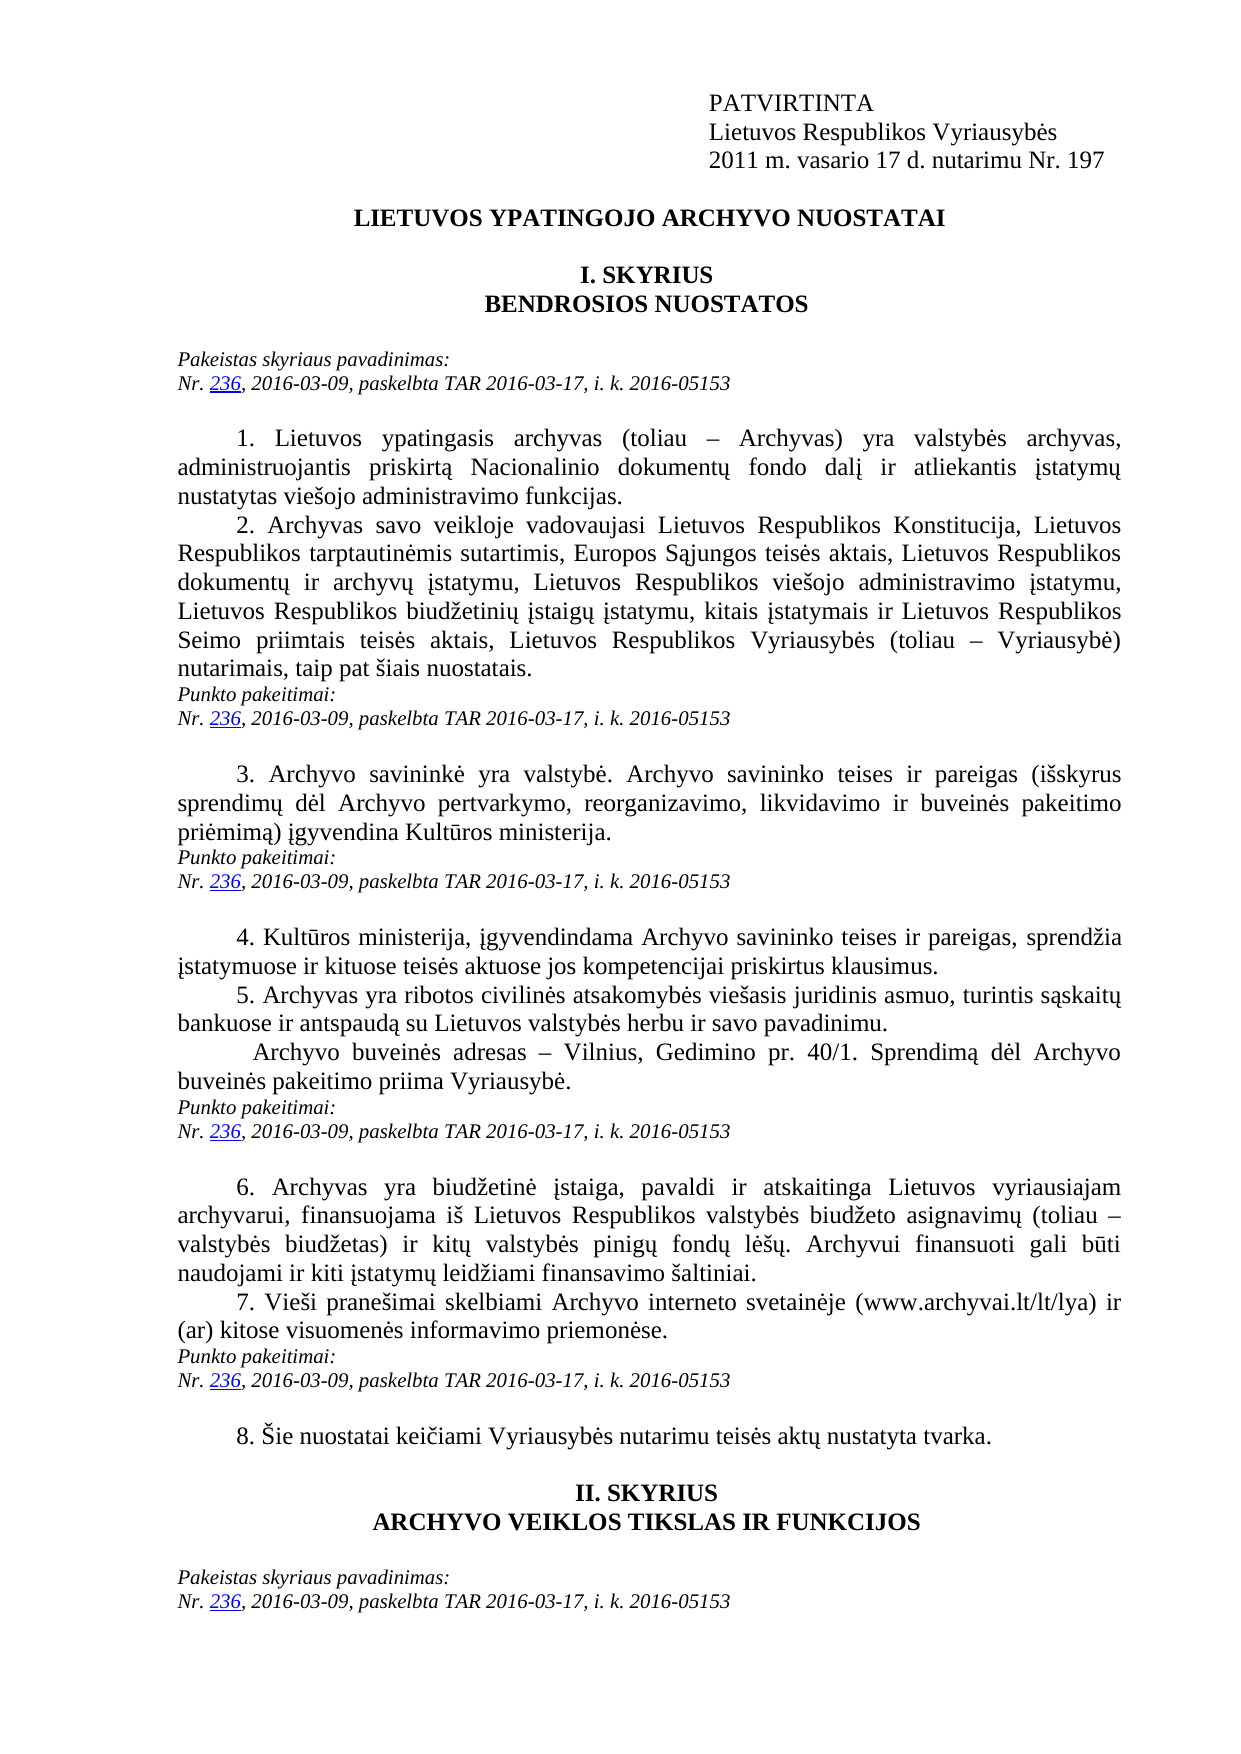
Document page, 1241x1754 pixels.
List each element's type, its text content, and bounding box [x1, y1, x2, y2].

text 8. Šie nuostatai keičiami Vyriausybės nutarimu teisės aktų nustatyta tvarka. [177, 1421, 1122, 1450]
text Nr. 236, 2016-03-09, paskelbta TAR 2016-03-17, i. k. 2016-05153 [177, 706, 1122, 730]
text Pakeistas skyriaus pavadinimas: [177, 347, 1122, 371]
text Patvirtinta [177, 88, 1122, 117]
text Punkto pakeitimai: [177, 845, 1122, 869]
text 4. Kultūros ministerija, įgyvendindama Archyvo savininko teises ir pareigas, sprendžia įstatymuose ir kituose teisės aktuose jos kompetencijai priskirtus klausimus. [177, 922, 1122, 980]
text 5. Archyvas yra ribotos civilinės atsakomybės viešasis juridinis asmuo, turintis sąskaitų bankuose ir antspaudą su Lietuvos valstybės herbu ir savo pavadinimu. [177, 980, 1122, 1037]
text Nr. 236, 2016-03-09, paskelbta TAR 2016-03-17, i. k. 2016-05153 [177, 1368, 1122, 1392]
text 7. Vieši pranešimai skelbiami Archyvo interneto svetainėje (www.archyvai.lt/lt/lya) ir (ar) kitose visuomenės informavimo priemonėse. [177, 1287, 1122, 1344]
text Nr. 236, 2016-03-09, paskelbta TAR 2016-03-17, i. k. 2016-05153 [177, 1589, 1122, 1613]
text 2011 m. vasario 17 d. nutarimu Nr. 197 [177, 145, 1122, 174]
text Punkto pakeitimai: [177, 1095, 1122, 1119]
text Pakeistas skyriaus pavadinimas: [177, 1565, 1122, 1589]
text 6. Archyvas yra biudžetinė įstaiga, pavaldi ir atskaitinga Lietuvos vyriausiajam archyvarui, finansuojama iš Lietuvos Respublikos valstybės biudžeto asignavimų (toliau – valstybės biudžetas) ir kitų valstybės pinigų fondų lėšų. Archyvui finansuoti gali būti naudojami ir kiti įstatymų leidžiami finansavimo šaltiniai. [177, 1172, 1122, 1287]
text Nr. 236, 2016-03-09, paskelbta TAR 2016-03-17, i. k. 2016-05153 [177, 869, 1122, 893]
text Lietuvos Respublikos Vyriausybės [177, 117, 1122, 145]
text 1. Lietuvos ypatingasis archyvas (toliau – Archyvas) yra valstybės archyvas, administruojantis priskirtą Nacionalinio dokumentų fondo dalį ir atliekantis įstatymų nustatytas viešojo administravimo funkcijas. [177, 423, 1122, 510]
text Nr. 236, 2016-03-09, paskelbta TAR 2016-03-17, i. k. 2016-05153 [177, 1119, 1122, 1143]
text LIETUVOS YPATINGOJO ARCHYVO NUOSTATAI [177, 203, 1122, 232]
text 2. Archyvas savo veikloje vadovaujasi Lietuvos Respublikos Konstitucija, Lietuvos Respublikos tarptautinėmis sutartimis, Europos Sąjungos teisės aktais, Lietuvos Respublikos dokumentų ir archyvų įstatymu, Lietuvos Respublikos viešojo administravimo įstatymu, Lietuvos Respublikos biudžetinių įstaigų įstatymu, kitais įstatymais ir Lietuvos Respublikos Seimo priimtais teisės aktais, Lietuvos Respublikos Vyriausybės (toliau – Vyriausybė) nutarimais, taip pat šiais nuostatais. [177, 510, 1122, 682]
text 3. Archyvo savininkė yra valstybė. Archyvo savininko teises ir pareigas (išskyrus sprendimų dėl Archyvo pertvarkymo, reorganizavimo, likvidavimo ir buveinės pakeitimo priėmimą) įgyvendina Kultūros ministerija. [177, 759, 1122, 845]
text II. SKYRIUS ARCHYVO VEIKLOS TIKSLAS IR FUNKCIJOS [177, 1478, 1122, 1536]
text Punkto pakeitimai: [177, 682, 1122, 706]
text I. SKYRIUS BENDROSIOS NUOSTATOS [177, 260, 1122, 318]
text Punkto pakeitimai: [177, 1344, 1122, 1368]
text Archyvo buveinės adresas – Vilnius, Gedimino pr. 40/1. Sprendimą dėl Archyvo buveinės pakeitimo priima Vyriausybė. [177, 1037, 1122, 1095]
text Nr. 236, 2016-03-09, paskelbta TAR 2016-03-17, i. k. 2016-05153 [177, 371, 1122, 395]
